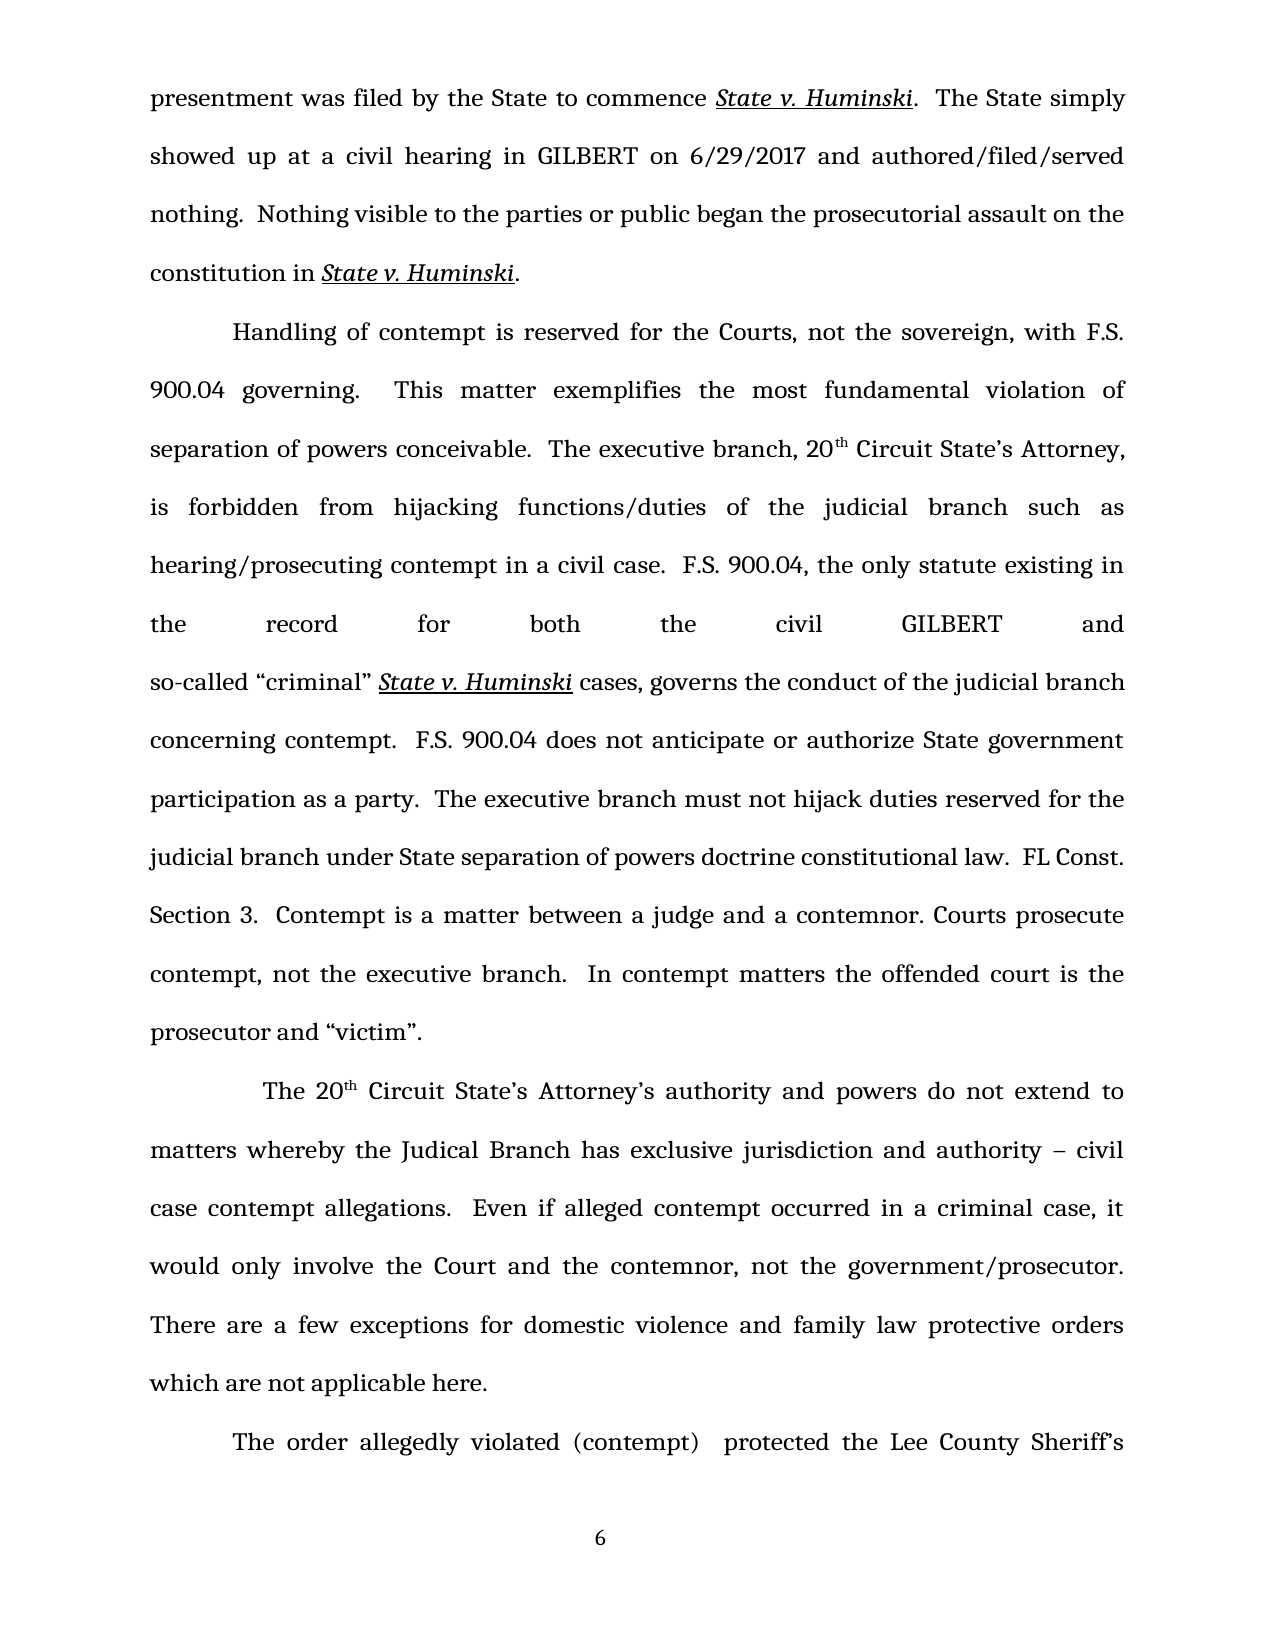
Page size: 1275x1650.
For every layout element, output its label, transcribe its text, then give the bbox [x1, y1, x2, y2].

text presentment was filed by the State to commence State v. Huminski. The State simply showed up at a civil hearing in GILBERT on 6/29/2017 and authored/filed/served nothing. Nothing visible to the parties or public began the prosecutorial assault on the constitution in State v. Huminski. [150, 83, 1126, 287]
text The order allegedly violated (contempt) protected the Lee County Sheriff’s [150, 1428, 1126, 1457]
text Handling of contempt is reserved for the Courts, not the sovereign, with F.S. 900.04 governing. This matter exemplifies the most fundamental violation of separation of powers conceivable. The executive branch, 20th Circuit State’s Attorney, is forbidden from hijacking functions/duties of the judicial branch such as hearing/prosecuting contempt in a civil case. F.S. 900.04, the only statute existing in the record for both the civil GILBERT and so-called “criminal” State v. Huminski cases, governs the conduct of the judicial branch concerning contempt. F.S. 900.04 does not anticipate or authorize State government participation as a party. The executive branch must not hijack duties reserved for the judicial branch under State separation of powers doctrine constitutional law. FL Const. Section 3. Contempt is a matter between a judge and a contemnor. Courts prosecute contempt, not the executive branch. In contempt matters the offended court is the prosecutor and “victim”. [150, 318, 1126, 1047]
text The 20th Circuit State’s Attorney’s authority and powers do not extend to matters whereby the Judical Branch has exclusive jurisdiction and authority – civil case contempt allegations. Even if alleged contempt occurred in a criminal case, it would only involve the Court and the contemnor, not the government/prosecutor. There are a few exceptions for domestic violence and family law protective orders which are not applicable here. [150, 1077, 1126, 1398]
